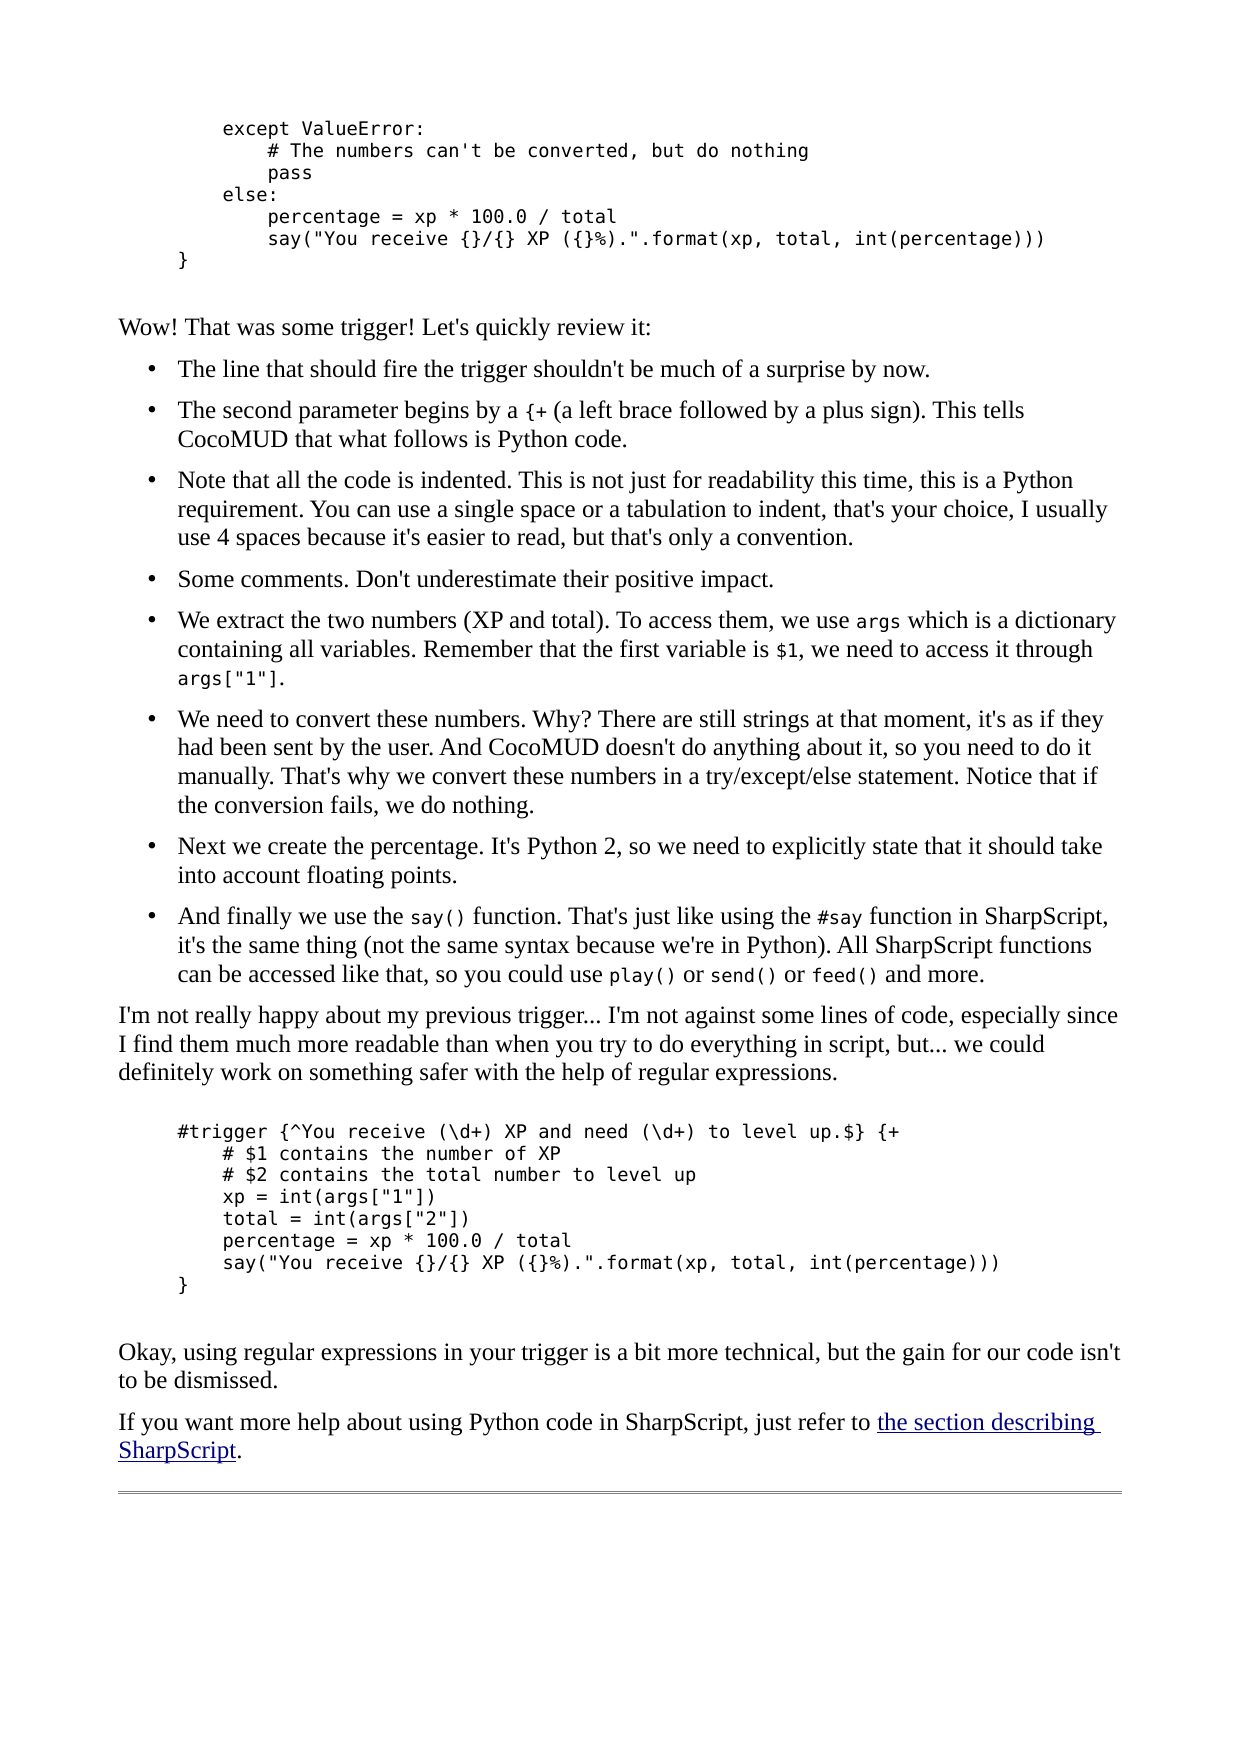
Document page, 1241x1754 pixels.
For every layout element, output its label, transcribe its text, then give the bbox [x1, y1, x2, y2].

text I'm not really happy about my previous trigger... I'm not against some lines of code, especially since I find them much more readable than when you try to do everything in script, but... we could definitely work on something safer with the help of regular expressions. [118, 1000, 1122, 1086]
list We extract the two numbers (XP and total). To access them, we use args which is a dictionary containing all variables. Remember that the first variable is $1, we need to access it through args["1"]. [148, 605, 1122, 691]
list We need to convert these numbers. Why? There are still strings at that moment, it's as if they had been sent by the user. And CocoMUD doesn't do anything about it, so you need to do it manually. That's why we convert these numbers in a try/except/else statement. Notice that if the conversion fails, we do nothing. [148, 704, 1122, 819]
text except ValueError: # The numbers can't be converted, but do nothing pass else: percentage = xp * 100.0 / total say("You receive {}/{} XP ({}%).".format(xp, total, int(percentage))) } [177, 118, 1063, 271]
list The second parameter begins by a {+ (a left brace followed by a plus sign). This tells CocoMUD that what follows is Python code. [148, 395, 1122, 452]
text #trigger {^You receive (\d+) XP and need (\d+) to level up.$} {+ # $1 contains the number of XP # $2 contains the total number to level up xp = int(args["1"]) total = int(args["2"]) percentage = xp * 100.0 / total say("You receive {}/{} XP ({}%).".format(xp, total, int(percentage))) } [177, 1099, 1063, 1296]
list Note that all the code is indented. This is not just for readability this time, this is a Python requirement. You can use a single space or a tabulation to indent, that's your choice, I usually use 4 spaces because it's easier to read, but that's only a convention. [148, 465, 1122, 551]
list And finally we use the say() function. That's just like using the #say function in SharpScript, it's the same thing (not the same syntax because we're in Python). All SharpScript functions can be accessed like that, so you could use play() or send() or feed() and more. [148, 901, 1122, 987]
text Okay, using regular expressions in your trigger is a bit more technical, but the gain for our code isn't to be dismissed. [118, 1337, 1122, 1394]
text If you want more help about using Python code in SharpScript, just refer to the section describing SharpScript. [118, 1407, 1122, 1464]
list Next we create the percentage. It's Python 2, so we need to explicitly state that it should take into account floating points. [148, 831, 1122, 889]
list Some comments. Don't underestimate their positive impact. [148, 564, 1122, 592]
list The line that should fire the trigger shouldn't be much of a surprise by now. [148, 354, 1122, 382]
text Wow! That was some trigger! Let's quickly review it: [118, 312, 1122, 341]
